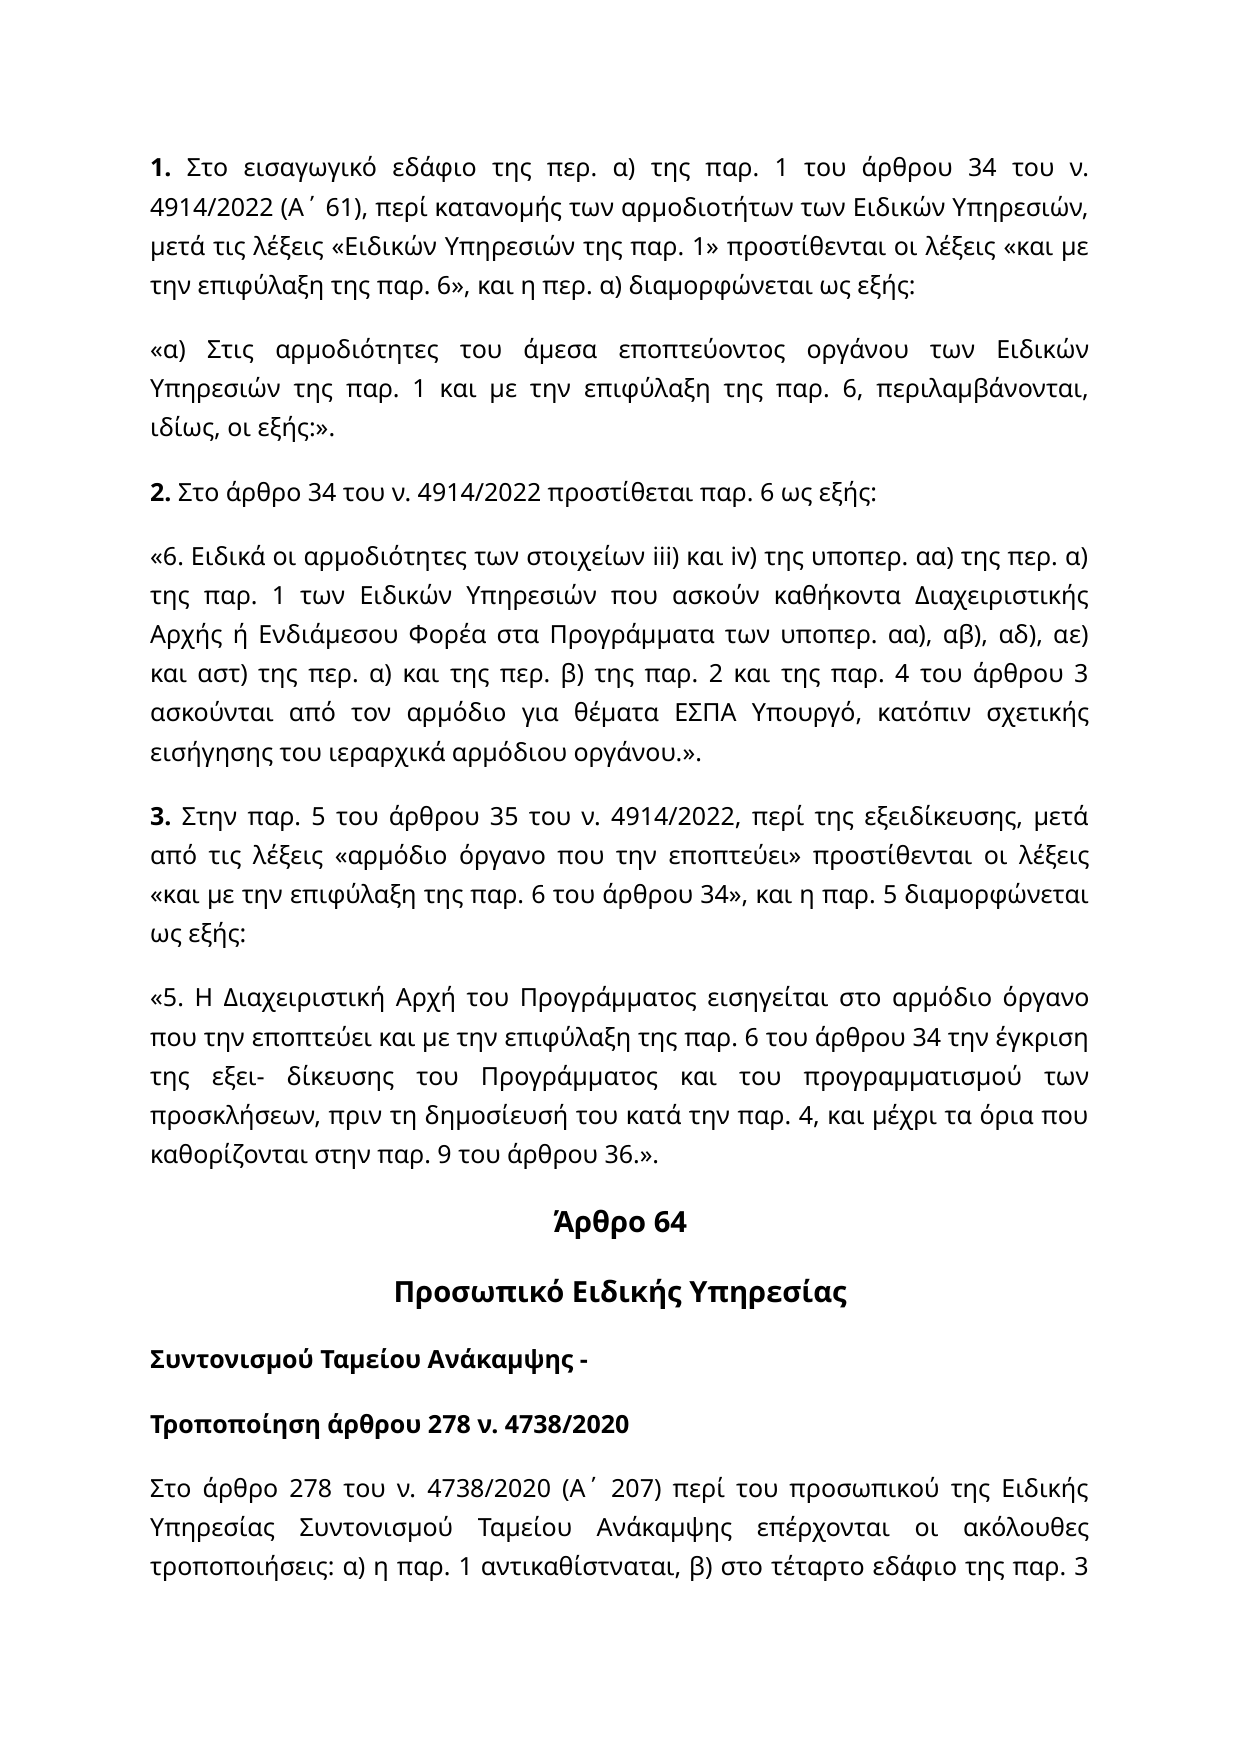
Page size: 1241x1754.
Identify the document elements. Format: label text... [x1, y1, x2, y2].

subtitle Άρθρο 64 [150, 1201, 1090, 1241]
text 2. Στο άρθρο 34 του ν. 4914/2022 προστίθεται παρ. 6 ως εξής: [150, 474, 1090, 508]
subtitle Προσωπικό Ειδικής Υπηρεσίας [150, 1271, 1090, 1311]
text «α) Στις αρμοδιότητες του άμεσα εποπτεύοντος οργάνου των Ειδικών Υπηρεσιών της παρ. 1 και με την επιφύλαξη της παρ. 6, περιλαμβάνονται, ιδίως, οι εξής:». [150, 332, 1090, 444]
text Στο άρθρο 278 του ν. 4738/2020 (Α΄ 207) περί του προσωπικού της Ειδικής Υπηρεσίας Συντονισμού Ταμείου Ανάκαμψης επέρχονται οι ακόλουθες τροποποιήσεις: α) η παρ. 1 αντικαθίστναται, β) στο τέταρτο εδάφιο της παρ. 3 [150, 1470, 1090, 1583]
text «5. Η Διαχειριστική Αρχή του Προγράμματος εισηγείται στο αρμόδιο όργανο που την εποπτεύει και με την επιφύλαξη της παρ. 6 του άρθρου 34 την έγκριση της εξει- δίκευσης του Προγράμματος και του προγραμματισμού των προσκλήσεων, πριν τη δημοσίευσή του κατά την παρ. 4, και μέχρι τα όρια που καθορίζονται στην παρ. 9 του άρθρου 36.». [150, 980, 1090, 1171]
text «6. Ειδικά οι αρμοδιότητες των στοιχείων iii) και iv) της υποπερ. αα) της περ. α) της παρ. 1 των Ειδικών Υπηρεσιών που ασκούν καθήκοντα Διαχειριστικής Αρχής ή Ενδιάμεσου Φορέα στα Προγράμματα των υποπερ. αα), αβ), αδ), αε) και αστ) της περ. α) και της περ. β) της παρ. 2 και της παρ. 4 του άρθρου 3 ασκούνται από τον αρμόδιο για θέματα ΕΣΠΑ Υπουργό, κατόπιν σχετικής εισήγησης του ιεραρχικά αρμόδιου οργάνου.». [150, 538, 1090, 768]
text 1. Στο εισαγωγικό εδάφιο της περ. α) της παρ. 1 του άρθρου 34 του ν. 4914/2022 (Α΄ 61), περί κατανομής των αρμοδιοτήτων των Ειδικών Υπηρεσιών, μετά τις λέξεις «Ειδικών Υπηρεσιών της παρ. 1» προστίθενται οι λέξεις «και με την επιφύλαξη της παρ. 6», και η περ. α) διαμορφώνεται ως εξής: [150, 150, 1090, 302]
text 3. Στην παρ. 5 του άρθρου 35 του ν. 4914/2022, περί της εξειδίκευσης, μετά από τις λέξεις «αρμόδιο όργανο που την εποπτεύει» προστίθενται οι λέξεις «και με την επιφύλαξη της παρ. 6 του άρθρου 34», και η παρ. 5 διαμορφώνεται ως εξής: [150, 798, 1090, 950]
text Τροποποίηση άρθρου 278 ν. 4738/2020 [150, 1406, 1090, 1440]
text Συντονισμού Ταμείου Ανάκαμψης - [150, 1342, 1090, 1376]
